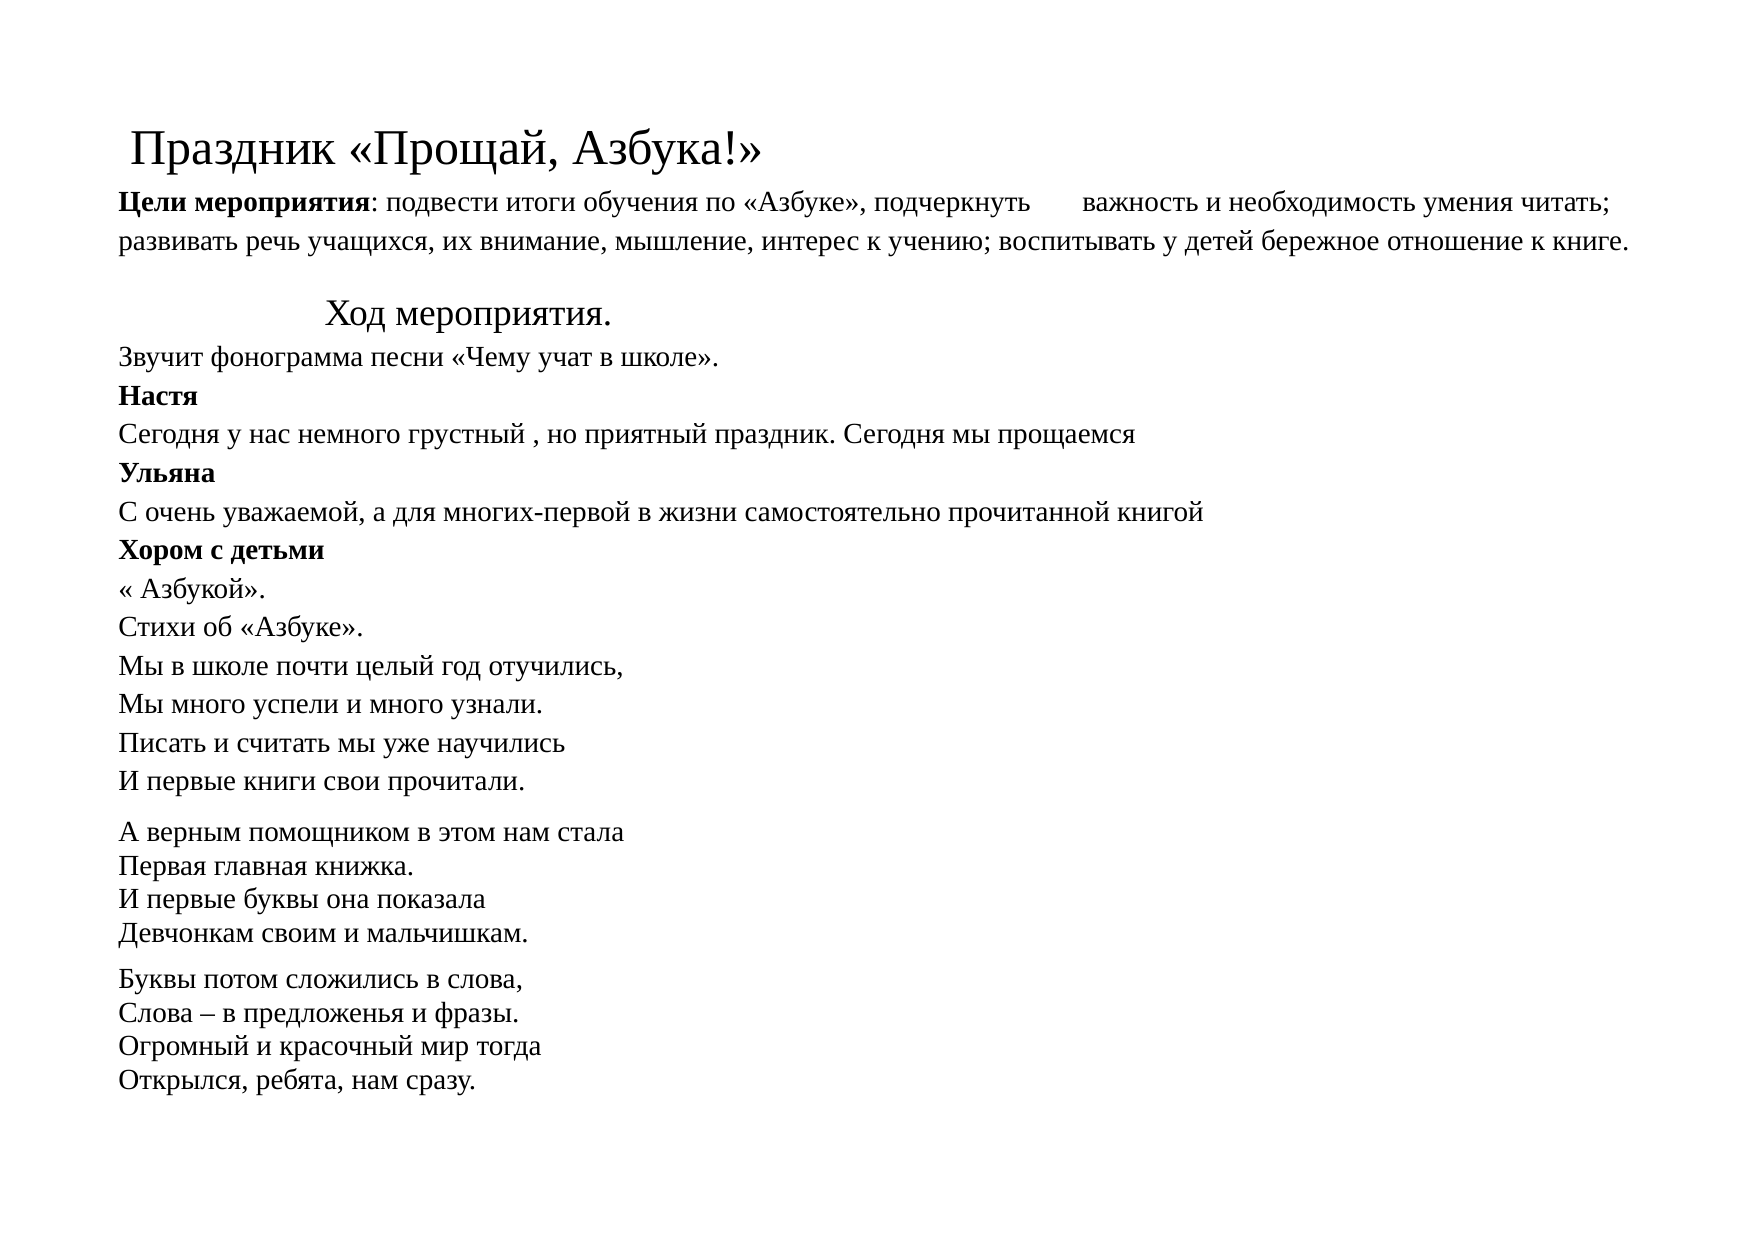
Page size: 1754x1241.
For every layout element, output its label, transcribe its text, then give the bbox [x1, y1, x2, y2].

text Настя [118, 378, 1636, 412]
text А верным помощником в этом нам стала Первая главная книжка. И первые буквы она показала Девчонкам своим и мальчишкам. [118, 814, 1636, 949]
text Праздник «Прощай, Азбука!» [118, 118, 1636, 176]
text Мы в школе почти целый год отучились, Мы много успели и много узнали. Писать и считать мы уже научились И первые книги свои прочитали. [118, 648, 1636, 797]
text Ход мероприятия. [118, 290, 1636, 333]
text Ульяна [118, 455, 1636, 489]
text Звучит фонограмма песни «Чему учат в школе». [118, 339, 1636, 373]
text Цели мероприятия: подвести итоги обучения по «Азбуке», подчеркнуть важность и необходимость умения читать; развивать речь учащихся, их внимание, мышление, интерес к учению; воспитывать у детей бережное отношение к книге. [118, 184, 1636, 256]
text Буквы потом сложились в слова, Слова – в предложенья и фразы. Огромный и красочный мир тогда Открылся, ребята, нам сразу. [118, 961, 1636, 1095]
text Сегодня у нас немного грустный , но приятный праздник. Сегодня мы прощаемся [118, 417, 1636, 450]
text Хором с детьми [118, 532, 1636, 566]
text « Азбукой». [118, 571, 1636, 604]
text С очень уважаемой, а для многих-первой в жизни самостоятельно прочитанной книгой [118, 494, 1636, 527]
text Стихи об «Азбуке». [118, 609, 1636, 643]
